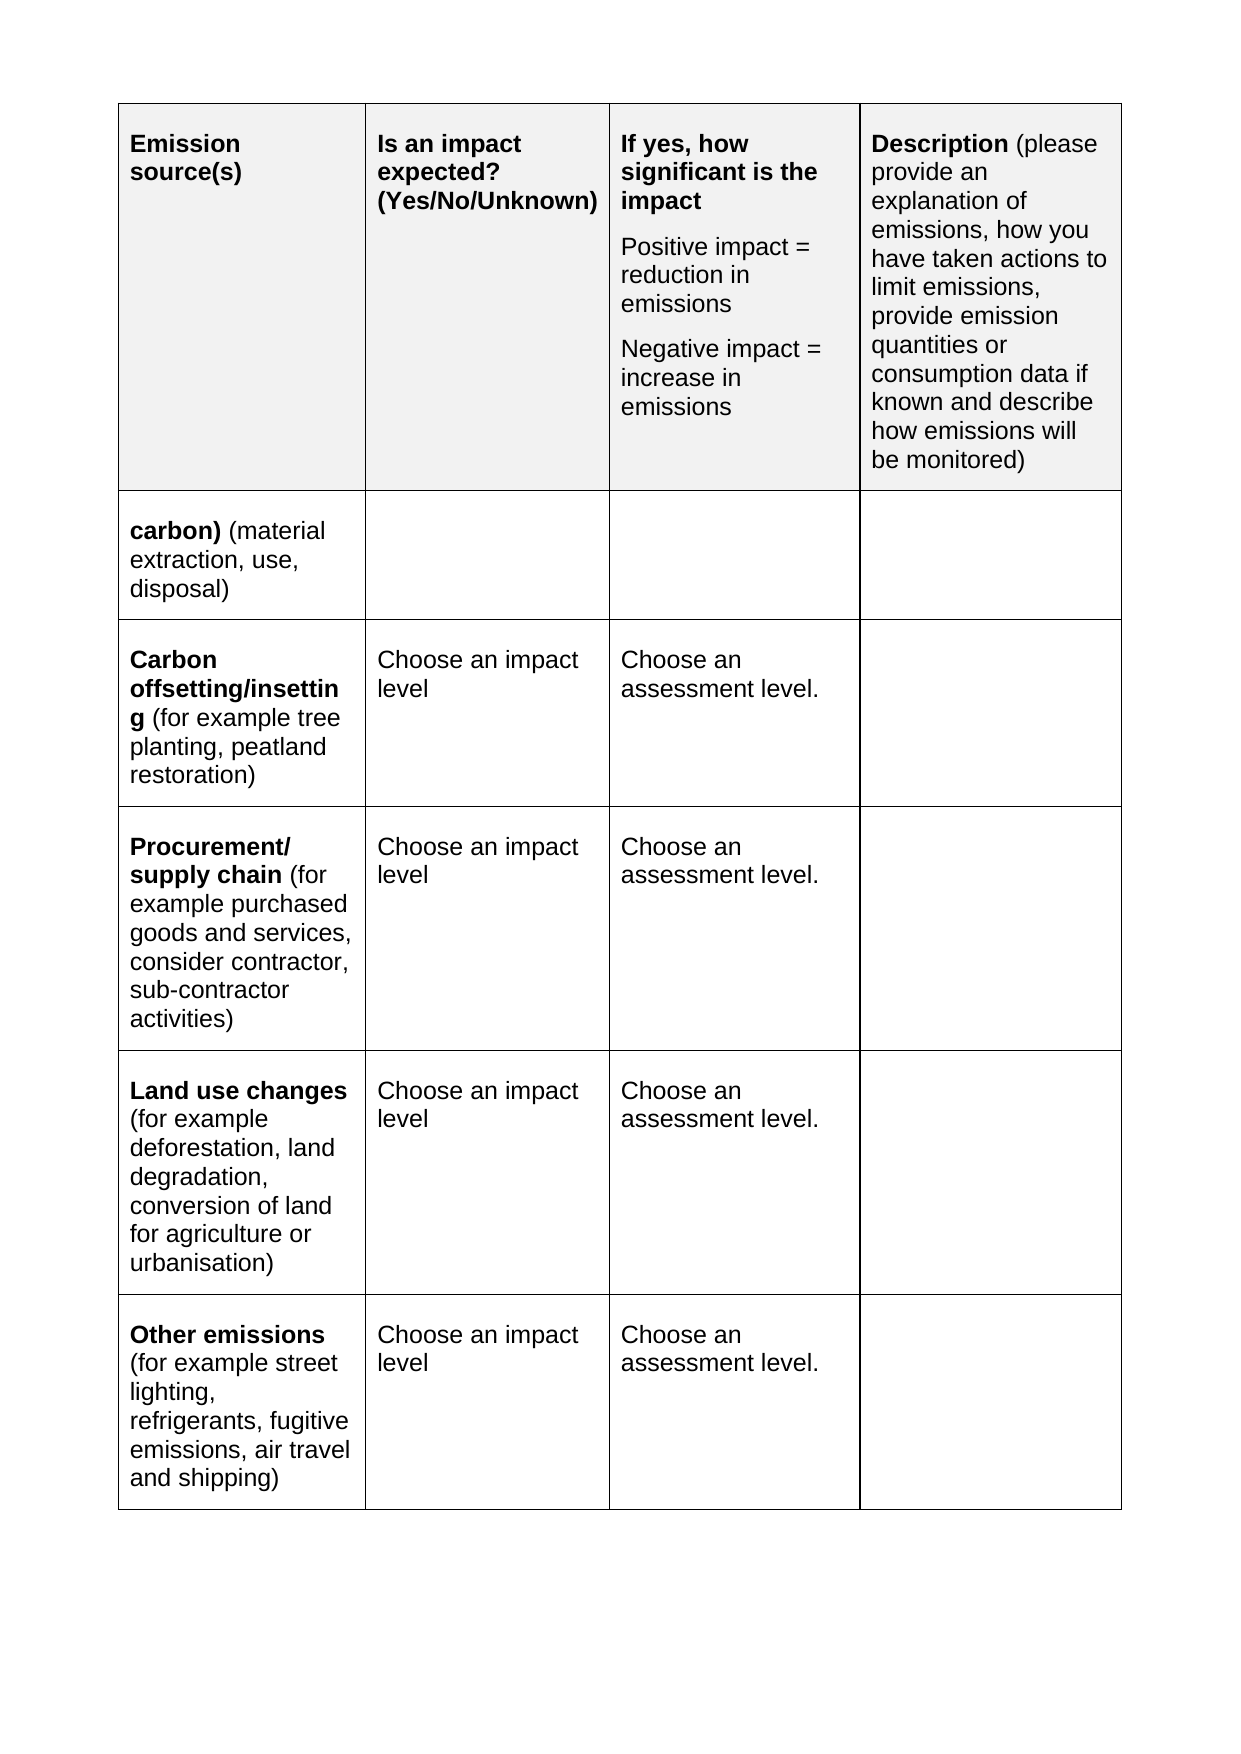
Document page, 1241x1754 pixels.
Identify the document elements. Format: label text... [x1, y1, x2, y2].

table_header Description (please provide an explanation of emissions, how you have taken actions to limit emissions, provide emission quantities or consumption data if known and describe how emissions will be monitored) [861, 104, 1121, 490]
table_cell Procurement/ supply chain (for example purchased goods and services, consider contractor, sub-contractor activities) [119, 807, 365, 1050]
table_cell Other emissions (for example street lighting, refrigerants, fugitive emissions, air travel and shipping) [119, 1295, 365, 1509]
table_header Emission source(s) [119, 104, 365, 490]
table_cell Choose an assessment level. [610, 807, 859, 1050]
table_cell [861, 1295, 1121, 1509]
table_cell [366, 491, 609, 619]
table_cell Choose an impact level [366, 1295, 609, 1509]
table_cell Carbon offsetting/insetting (for example tree planting, peatland restoration) [119, 620, 365, 806]
table_header If yes, how significant is the impact Positive impact = reduction in emissions Negative impact = increase in emissions [610, 104, 859, 490]
table_cell Choose an impact level [366, 1051, 609, 1294]
table_cell Choose an assessment level. [610, 1295, 859, 1509]
table_cell Land use changes (for example deforestation, land degradation, conversion of land for agriculture or urbanisation) [119, 1051, 365, 1294]
table_header Is an impact expected? (Yes/No/Unknown) [366, 104, 609, 490]
table_cell Choose an impact level [366, 807, 609, 1050]
table_cell [861, 807, 1121, 1050]
table_cell [861, 1051, 1121, 1294]
table_cell [861, 620, 1121, 806]
table_cell Choose an assessment level. [610, 620, 859, 806]
table_cell carbon) (material extraction, use, disposal) [119, 491, 365, 619]
table_cell Choose an impact level [366, 620, 609, 806]
table_cell Choose an assessment level. [610, 1051, 859, 1294]
table_cell [610, 491, 859, 619]
table_cell [861, 491, 1121, 619]
